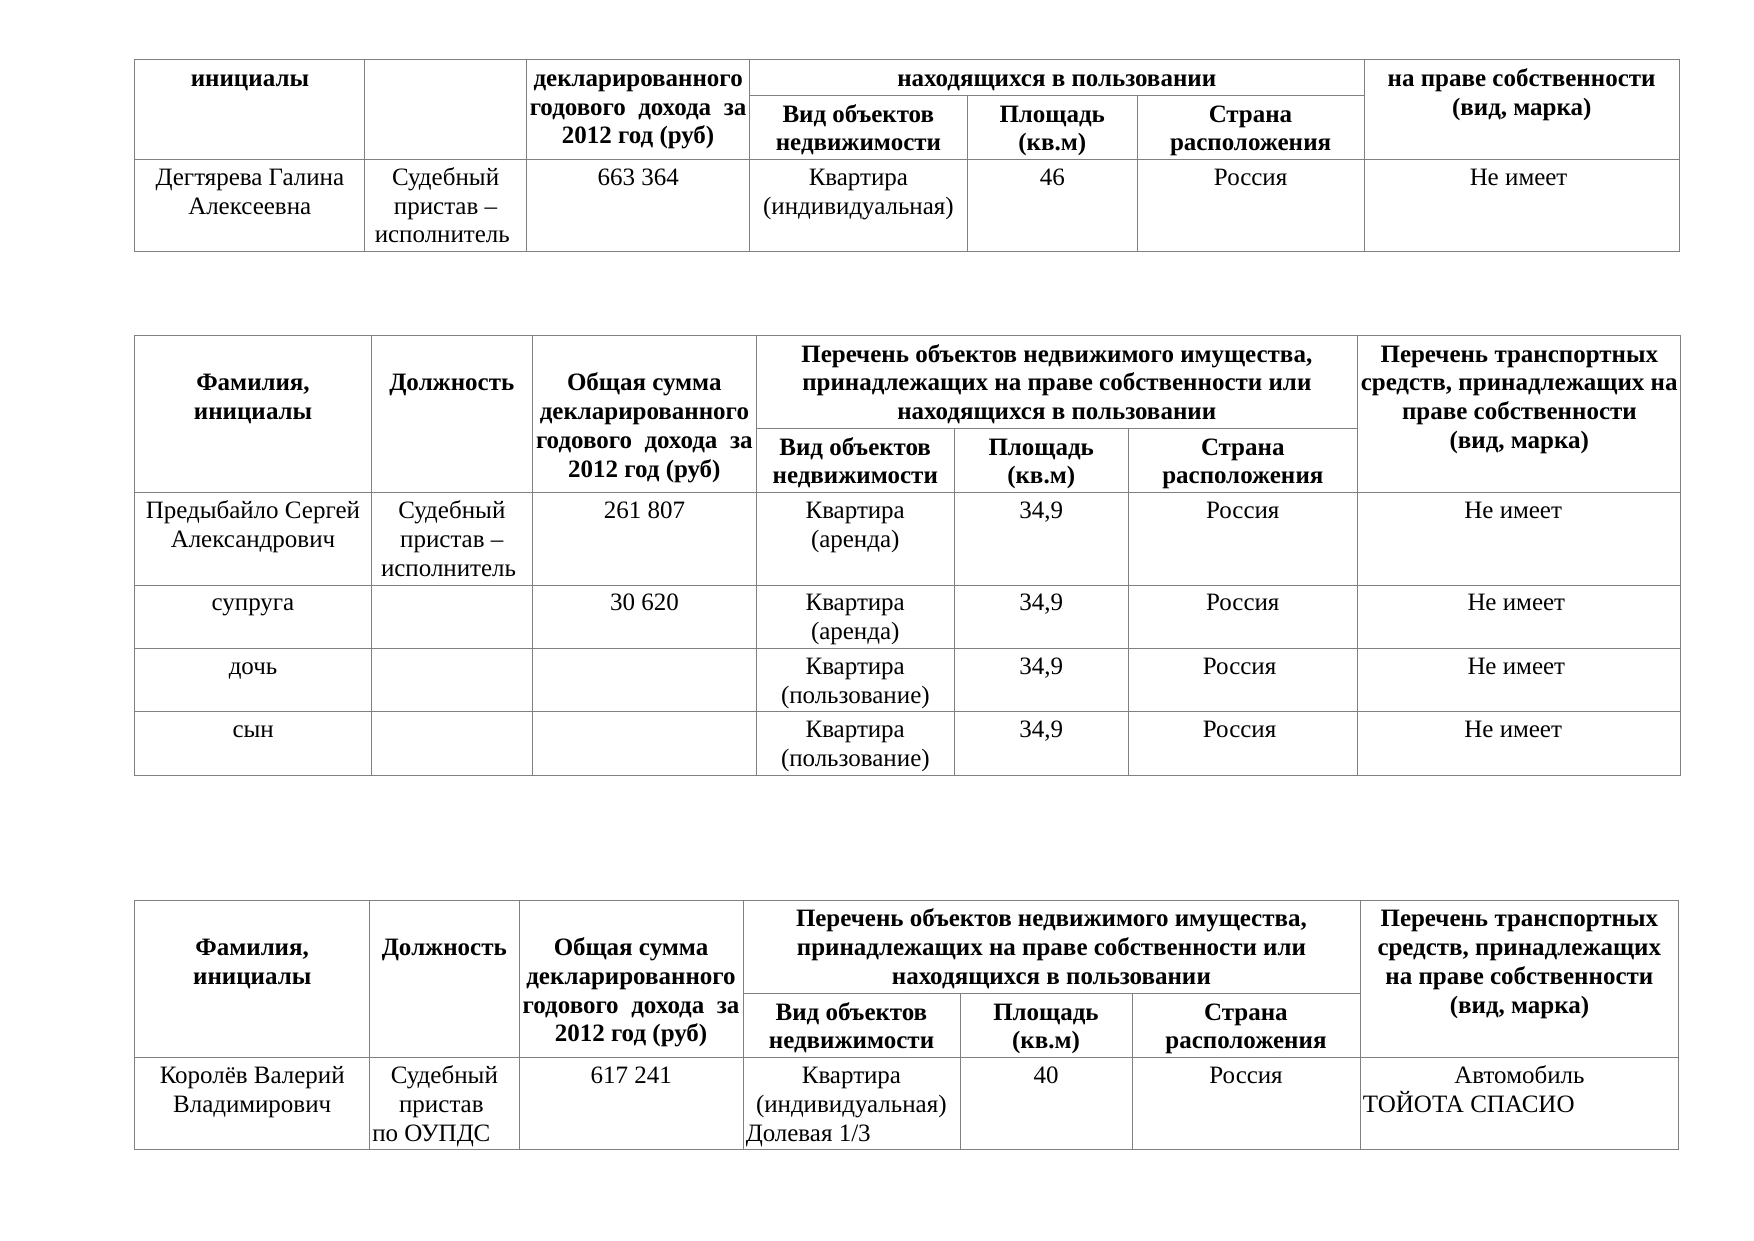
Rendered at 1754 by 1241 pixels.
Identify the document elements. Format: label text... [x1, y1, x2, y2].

table_cell Россия [1129, 649, 1357, 711]
table_cell Вид объектов недвижимости [757, 429, 954, 492]
table_header Перечень объектов недвижимого имущества, принадлежащих на праве собственности или находящихся в пользовании [757, 336, 1357, 428]
table_cell Судебный пристав – исполнитель [365, 160, 526, 251]
table_cell [372, 712, 532, 775]
table_cell Площадь (кв.м) [955, 429, 1128, 492]
table_cell Квартира (аренда) [757, 586, 954, 648]
table_cell 34,9 [955, 493, 1128, 584]
table_header Перечень объектов недвижимого имущества, принадлежащих на праве собственности или находящихся в пользовании [744, 901, 1360, 993]
table_cell [533, 712, 756, 775]
table_header Фамилия, инициалы [135, 901, 369, 1057]
table_header Общая сумма декларированного годового дохода за 2012 год (руб) [533, 336, 756, 492]
table_cell Автомобиль ТОЙОТА СПАСИО [1361, 1058, 1678, 1149]
table_cell Площадь (кв.м) [968, 96, 1137, 159]
table_cell Россия [1129, 493, 1357, 584]
table_cell Не имеет [1358, 493, 1680, 584]
table_cell 46 [968, 160, 1137, 251]
table_cell Площадь (кв.м) [961, 994, 1132, 1057]
table_cell Судебный пристав по ОУПДС [370, 1058, 519, 1149]
table_cell Не имеет [1365, 160, 1679, 251]
table_cell 30 620 [533, 586, 756, 648]
table_cell Королёв Валерий Владимирович [135, 1058, 369, 1149]
table_cell Квартира (индивидуальная) Долевая 1/3 [744, 1058, 960, 1149]
table_cell 261 807 [533, 493, 756, 584]
table_cell Не имеет [1358, 712, 1680, 775]
table_header на праве собственности (вид, марка) [1365, 60, 1679, 159]
table_header Общая сумма декларированного годового дохода за 2012 год (руб) [520, 901, 743, 1057]
table_cell [372, 586, 532, 648]
table_cell [533, 649, 756, 711]
table_header Перечень транспортных средств, принадлежащих на праве собственности (вид, марка) [1361, 901, 1678, 1057]
table_cell Квартира (пользование) [757, 649, 954, 711]
table_cell 617 241 [520, 1058, 743, 1149]
table_cell Не имеет [1358, 649, 1680, 711]
table_header Фамилия, инициалы [135, 336, 371, 492]
table_cell Судебный пристав – исполнитель [372, 493, 532, 584]
table_header [365, 60, 526, 159]
table_cell супруга [135, 586, 371, 648]
table_cell Не имеет [1358, 586, 1680, 648]
table_cell Дегтярева Галина Алексеевна [135, 160, 364, 251]
table_header Перечень транспортных средств, принадлежащих на праве собственности (вид, марка) [1358, 336, 1680, 492]
table_cell Россия [1129, 586, 1357, 648]
table_cell Вид объектов недвижимости [750, 96, 967, 159]
table_header находящихся в пользовании [750, 60, 1364, 95]
table_cell Страна расположения [1133, 994, 1360, 1057]
table_cell Предыбайло Сергей Александрович [135, 493, 371, 584]
table_header Должность [370, 901, 519, 1057]
table_cell 34,9 [955, 586, 1128, 648]
table_header Должность [372, 336, 532, 492]
table_cell Квартира (индивидуальная) [750, 160, 967, 251]
table_header декларированного годового дохода за 2012 год (руб) [527, 60, 749, 159]
table_cell сын [135, 712, 371, 775]
table_cell дочь [135, 649, 371, 711]
table_cell Квартира (пользование) [757, 712, 954, 775]
table_cell Страна расположения [1129, 429, 1357, 492]
table_cell Квартира (аренда) [757, 493, 954, 584]
table_cell 40 [961, 1058, 1132, 1149]
table_cell Вид объектов недвижимости [744, 994, 960, 1057]
table_cell Россия [1129, 712, 1357, 775]
table_cell 34,9 [955, 649, 1128, 711]
table_cell 663 364 [527, 160, 749, 251]
table_cell 34,9 [955, 712, 1128, 775]
table_cell Россия [1138, 160, 1364, 251]
table_cell [372, 649, 532, 711]
table_cell Страна расположения [1138, 96, 1364, 159]
table_header инициалы [135, 60, 364, 159]
table_cell Россия [1133, 1058, 1360, 1149]
